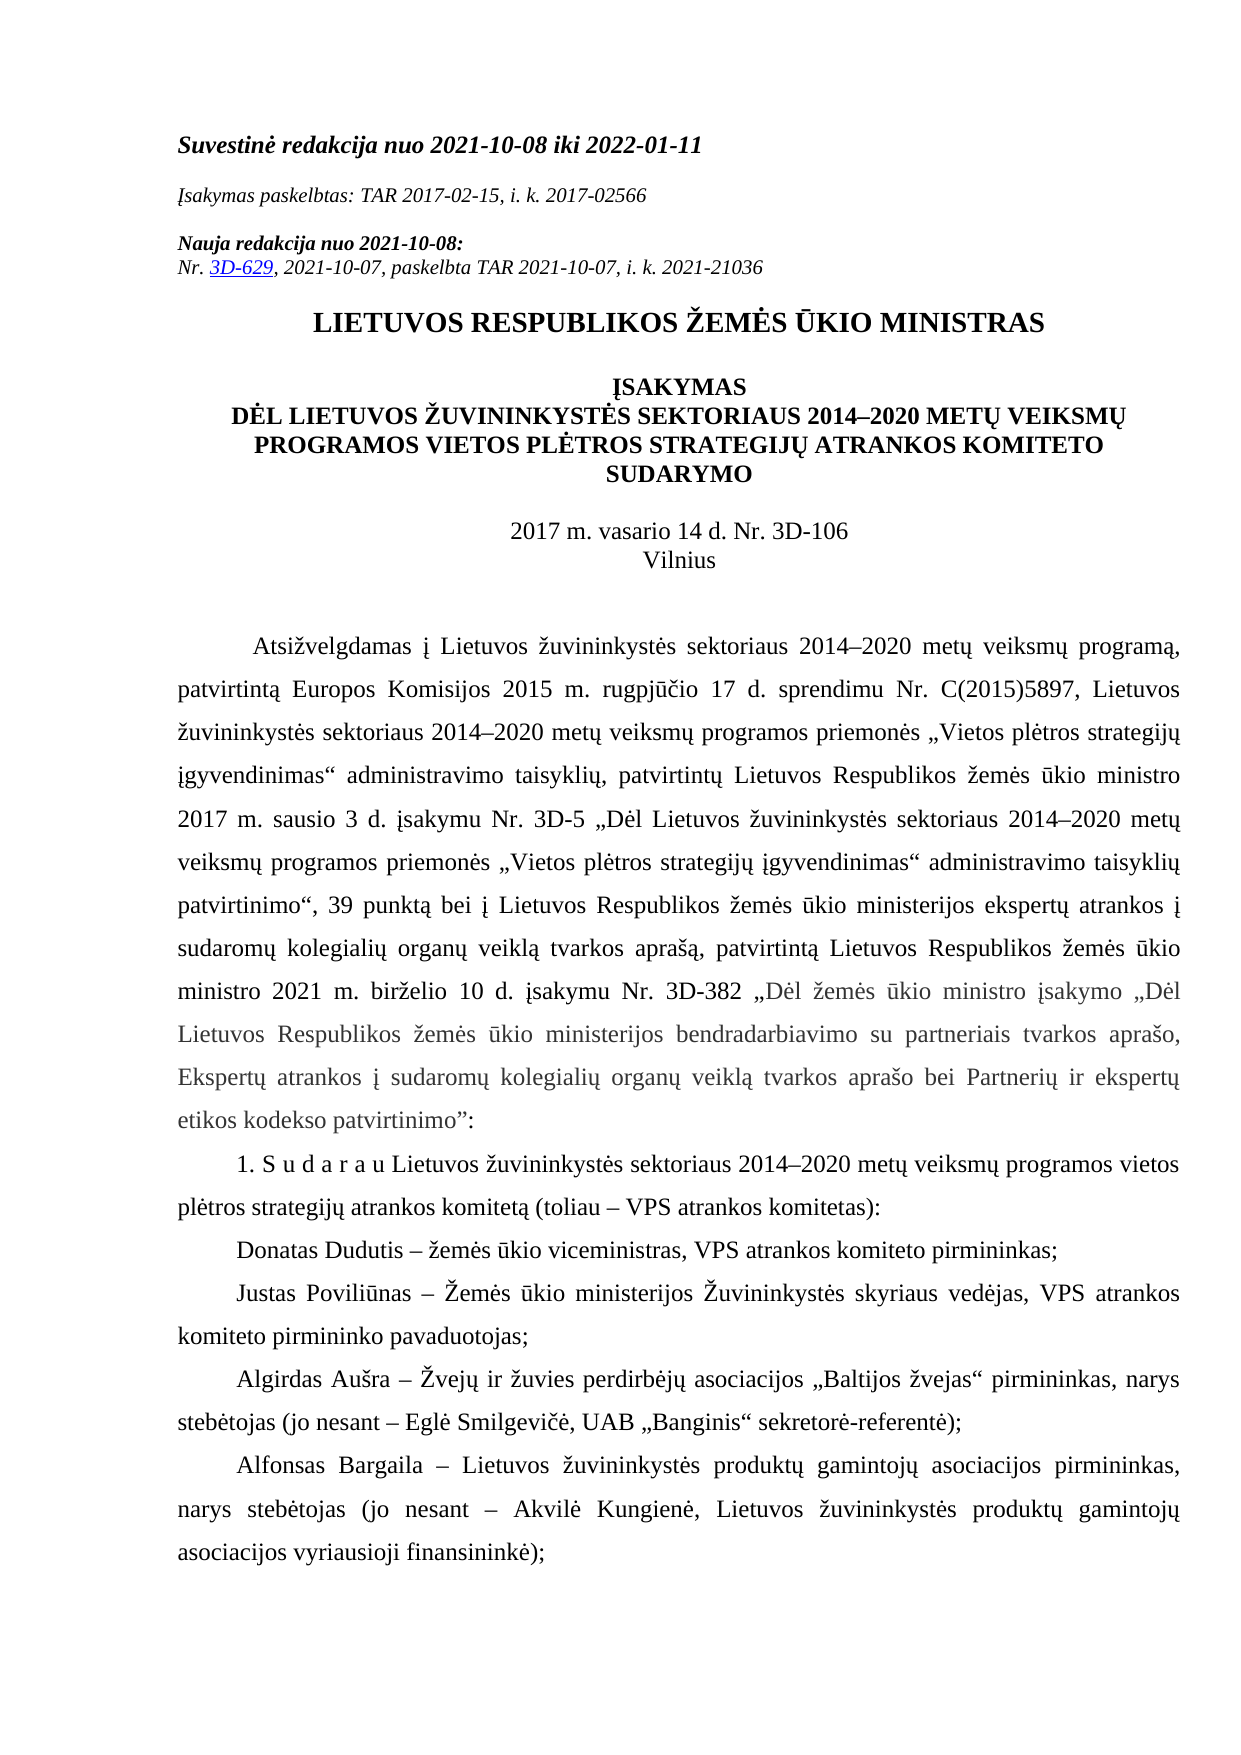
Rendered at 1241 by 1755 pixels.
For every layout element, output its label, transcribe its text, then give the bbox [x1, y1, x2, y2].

text Vilnius [177, 545, 1181, 574]
text 1. S u d a r a u Lietuvos žuvininkystės sektoriaus 2014–2020 metų veiksmų programos vietos plėtros strategijų atrankos komitetą (toliau – VPS atrankos komitetas): [177, 1149, 1181, 1221]
text ĮSAKYMAS [177, 372, 1181, 401]
text LIETUVOS RESPUBLIKOS ŽEMĖS ŪKIO MINISTRAS [177, 305, 1181, 339]
text Justas Poviliūnas – Žemės ūkio ministerijos Žuvininkystės skyriaus vedėjas, VPS atrankos komiteto pirmininko pavaduotojas; [177, 1278, 1181, 1350]
text Donatas Dudutis – žemės ūkio viceministras, VPS atrankos komiteto pirmininkas; [177, 1235, 1181, 1264]
text Atsižvelgdamas į Lietuvos žuvininkystės sektoriaus 2014–2020 metų veiksmų programą, patvirtintą Europos Komisijos 2015 m. rugpjūčio 17 d. sprendimu Nr. C(2015)5897, Lietuvos žuvininkystės sektoriaus 2014–2020 metų veiksmų programos priemonės „Vietos plėtros strategijų įgyvendinimas“ administravimo taisyklių, patvirtintų Lietuvos Respublikos žemės ūkio ministro 2017 m. sausio 3 d. įsakymu Nr. 3D-5 „Dėl Lietuvos žuvininkystės sektoriaus 2014–2020 metų veiksmų programos priemonės „Vietos plėtros strategijų įgyvendinimas“ administravimo taisyklių patvirtinimo“, 39 punktą bei į Lietuvos Respublikos žemės ūkio ministerijos ekspertų atrankos į sudaromų kolegialių organų veiklą tvarkos aprašą, patvirtintą Lietuvos Respublikos žemės ūkio ministro 2021 m. birželio 10 d. įsakymu Nr. 3D-382 „Dėl žemės ūkio ministro įsakymo „Dėl Lietuvos Respublikos žemės ūkio ministerijos bendradarbiavimo su partneriais tvarkos aprašo, Ekspertų atrankos į sudaromų kolegialių organų veiklą tvarkos aprašo bei Partnerių ir ekspertų etikos kodekso patvirtinimo”: [177, 631, 1181, 1134]
text Nauja redakcija nuo 2021-10-08: [177, 231, 1181, 255]
text 2017 m. vasario 14 d. Nr. 3D-106 [177, 516, 1181, 545]
text Algirdas Aušra – Žvejų ir žuvies perdirbėjų asociacijos „Baltijos žvejas“ pirmininkas, narys stebėtojas (jo nesant – Eglė Smilgevičė, UAB „Banginis“ sekretorė-referentė); [177, 1364, 1181, 1436]
text Alfonsas Bargaila – Lietuvos žuvininkystės produktų gamintojų asociacijos pirmininkas, narys stebėtojas (jo nesant – Akvilė Kungienė, Lietuvos žuvininkystės produktų gamintojų asociacijos vyriausioji finansininkė); [177, 1451, 1181, 1566]
text Įsakymas paskelbtas: TAR 2017-02-15, i. k. 2017-02566 [177, 183, 1181, 207]
text Nr. 3D-629, 2021-10-07, paskelbta TAR 2021-10-07, i. k. 2021-21036 [177, 255, 1181, 279]
text Suvestinė redakcija nuo 2021-10-08 iki 2022-01-11 [177, 130, 1181, 159]
text DĖL LIETUVOS ŽUVININKYSTĖS SEKTORIAUS 2014–2020 METŲ VEIKSMŲ PROGRAMOS VIETOS PLĖTROS STRATEGIJŲ ATRANKOS KOMITETO SUDARYMO [177, 401, 1181, 487]
